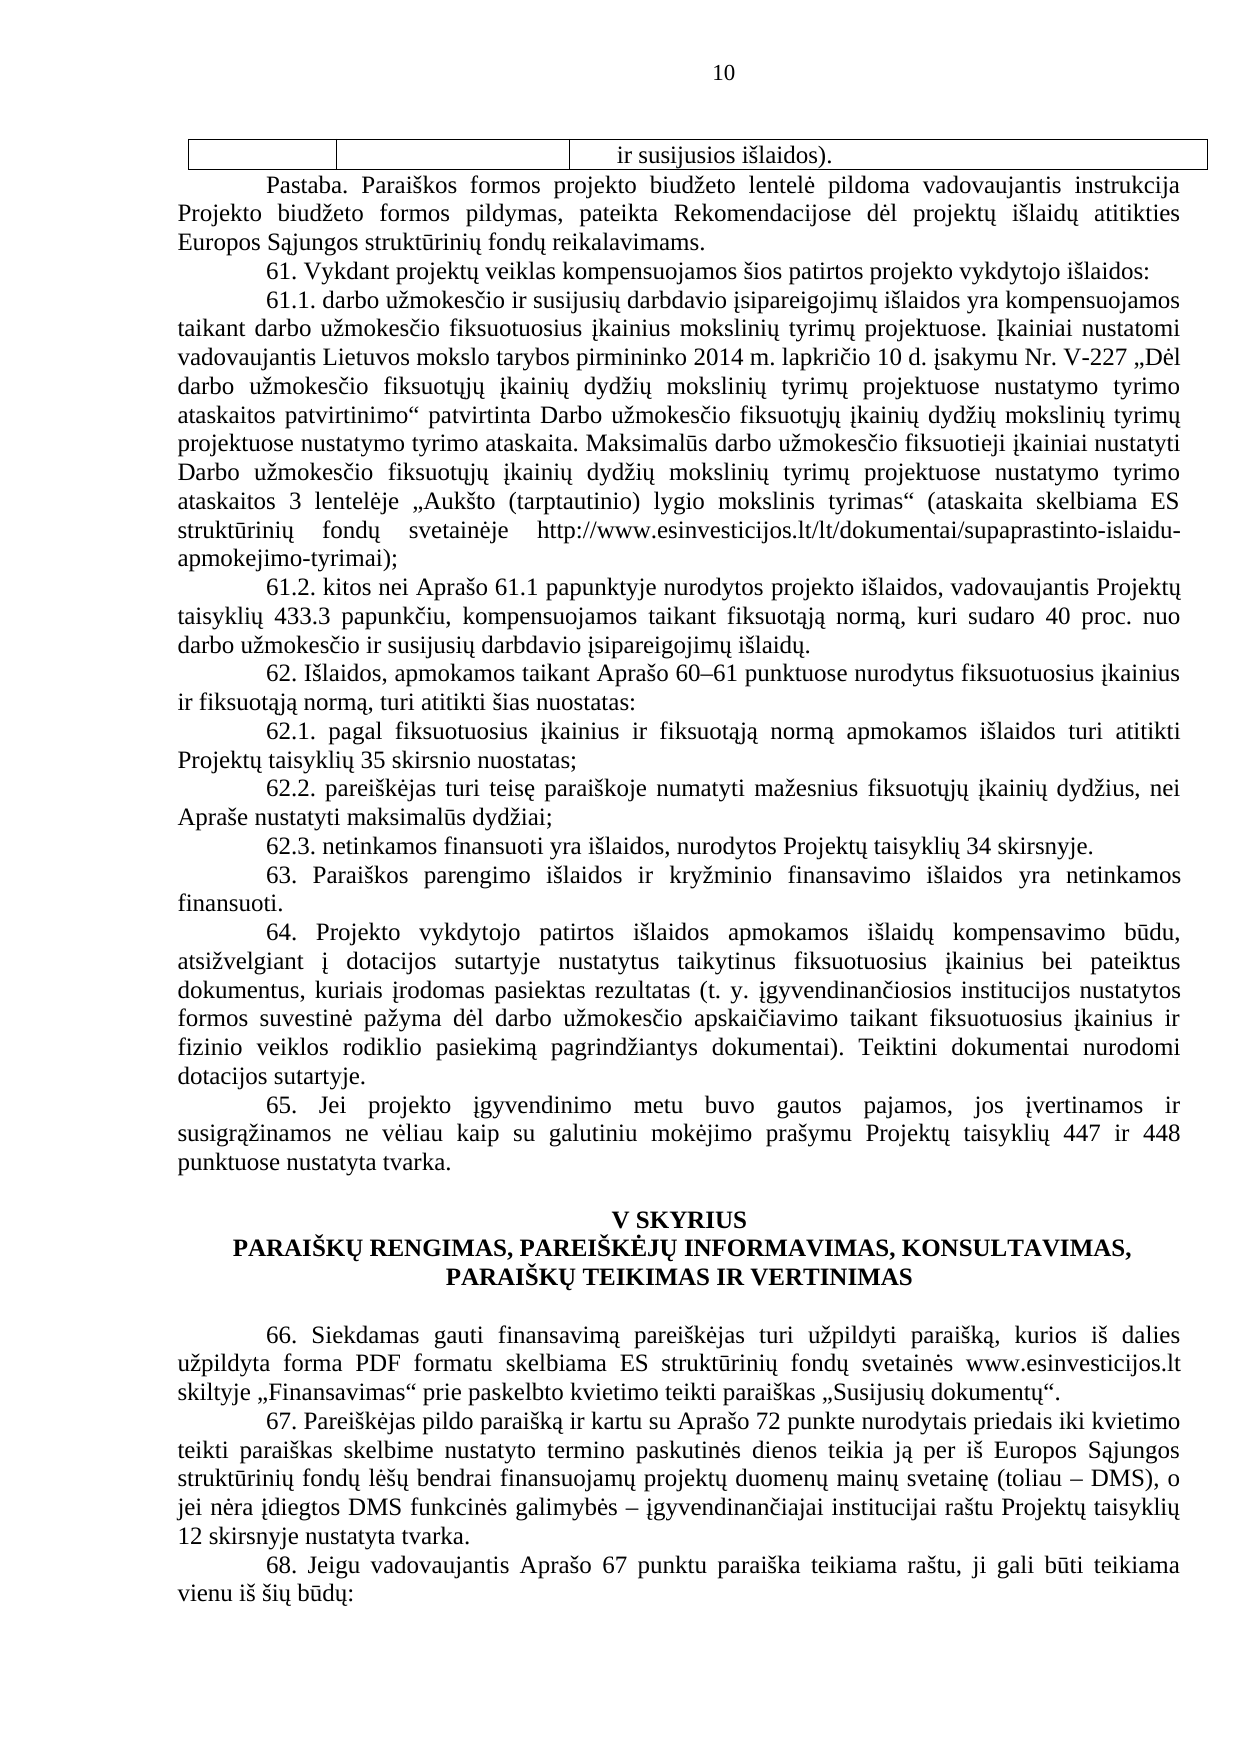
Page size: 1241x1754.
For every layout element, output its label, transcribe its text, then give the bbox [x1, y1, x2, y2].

table_cell [189, 140, 336, 169]
table_cell [337, 140, 569, 169]
text 62. Išlaidos, apmokamos taikant Aprašo 60–61 punktuose nurodytus fiksuotuosius įkainius ir fiksuotąją normą, turi atitikti šias nuostatas: [177, 658, 1181, 716]
table_cell ir susijusios išlaidos). [570, 140, 1207, 169]
text V SKYRIUS [177, 1205, 1181, 1233]
text 66. Siekdamas gauti finansavimą pareiškėjas turi užpildyti paraišką, kurios iš dalies užpildyta forma PDF formatu skelbiama ES struktūrinių fondų svetainės www.esinvesticijos.lt skiltyje „Finansavimas“ prie paskelbto kvietimo teikti paraiškas „Susijusių dokumentų“. [177, 1320, 1181, 1406]
text 62.2. pareiškėjas turi teisę paraiškoje numatyti mažesnius fiksuotųjų įkainių dydžius, nei Apraše nustatyti maksimalūs dydžiai; [177, 773, 1181, 831]
text 62.3. netinkamos finansuoti yra išlaidos, nurodytos Projektų taisyklių 34 skirsnyje. [177, 831, 1181, 860]
text 68. Jeigu vadovaujantis Aprašo 67 punktu paraiška teikiama raštu, ji gali būti teikiama vienu iš šių būdų: [177, 1550, 1181, 1607]
text 61.2. kitos nei Aprašo 61.1 papunktyje nurodytos projekto išlaidos, vadovaujantis Projektų taisyklių 433.3 papunkčiu, kompensuojamos taikant fiksuotąją normą, kuri sudaro 40 proc. nuo darbo užmokesčio ir susijusių darbdavio įsipareigojimų išlaidų. [177, 572, 1181, 658]
text 67. Pareiškėjas pildo paraišką ir kartu su Aprašo 72 punkte nurodytais priedais iki kvietimo teikti paraiškas skelbime nustatyto termino paskutinės dienos teikia ją per iš Europos Sąjungos struktūrinių fondų lėšų bendrai finansuojamų projektų duomenų mainų svetainę (toliau – DMS), o jei nėra įdiegtos DMS funkcinės galimybės – įgyvendinančiajai institucijai raštu Projektų taisyklių 12 skirsnyje nustatyta tvarka. [177, 1406, 1181, 1550]
text 61.1. darbo užmokesčio ir susijusių darbdavio įsipareigojimų išlaidos yra kompensuojamos taikant darbo užmokesčio fiksuotuosius įkainius mokslinių tyrimų projektuose. Įkainiai nustatomi vadovaujantis Lietuvos mokslo tarybos pirmininko 2014 m. lapkričio 10 d. įsakymu Nr. V-227 „Dėl darbo užmokesčio fiksuotųjų įkainių dydžių mokslinių tyrimų projektuose nustatymo tyrimo ataskaitos patvirtinimo“ patvirtinta Darbo užmokesčio fiksuotųjų įkainių dydžių mokslinių tyrimų projektuose nustatymo tyrimo ataskaita. Maksimalūs darbo užmokesčio fiksuotieji įkainiai nustatyti Darbo užmokesčio fiksuotųjų įkainių dydžių mokslinių tyrimų projektuose nustatymo tyrimo ataskaitos 3 lentelėje „Aukšto (tarptautinio) lygio mokslinis tyrimas“ (ataskaita skelbiama ES struktūrinių fondų svetainėje http://www.esinvesticijos.lt/lt/dokumentai/supaprastinto-islaidu-apmokejimo-tyrimai); [177, 285, 1181, 572]
text 62.1. pagal fiksuotuosius įkainius ir fiksuotąją normą apmokamos išlaidos turi atitikti Projektų taisyklių 35 skirsnio nuostatas; [177, 716, 1181, 773]
text 63. Paraiškos parengimo išlaidos ir kryžminio finansavimo išlaidos yra netinkamos finansuoti. [177, 860, 1181, 917]
text 61. Vykdant projektų veiklas kompensuojamos šios patirtos projekto vykdytojo išlaidos: [177, 256, 1181, 285]
text 64. Projekto vykdytojo patirtos išlaidos apmokamos išlaidų kompensavimo būdu, atsižvelgiant į dotacijos sutartyje nustatytus taikytinus fiksuotuosius įkainius bei pateiktus dokumentus, kuriais įrodomas pasiektas rezultatas (t. y. įgyvendinančiosios institucijos nustatytos formos suvestinė pažyma dėl darbo užmokesčio apskaičiavimo taikant fiksuotuosius įkainius ir fizinio veiklos rodiklio pasiekimą pagrindžiantys dokumentai). Teiktini dokumentai nurodomi dotacijos sutartyje. [177, 917, 1181, 1090]
text 65. Jei projekto įgyvendinimo metu buvo gautos pajamos, jos įvertinamos ir susigrąžinamos ne vėliau kaip su galutiniu mokėjimo prašymu Projektų taisyklių 447 ir 448 punktuose nustatyta tvarka. [177, 1090, 1181, 1176]
text Pastaba. Paraiškos formos projekto biudžeto lentelė pildoma vadovaujantis instrukcija Projekto biudžeto formos pildymas, pateikta Rekomendacijose dėl projektų išlaidų atitikties Europos Sąjungos struktūrinių fondų reikalavimams. [177, 170, 1181, 256]
text PARAIŠKŲ RENGIMAS, PAREIŠKĖJŲ INFORMAVIMAS, KONSULTAVIMAS, PARAIŠKŲ TEIKIMAS IR VERTINIMAS [177, 1233, 1181, 1291]
